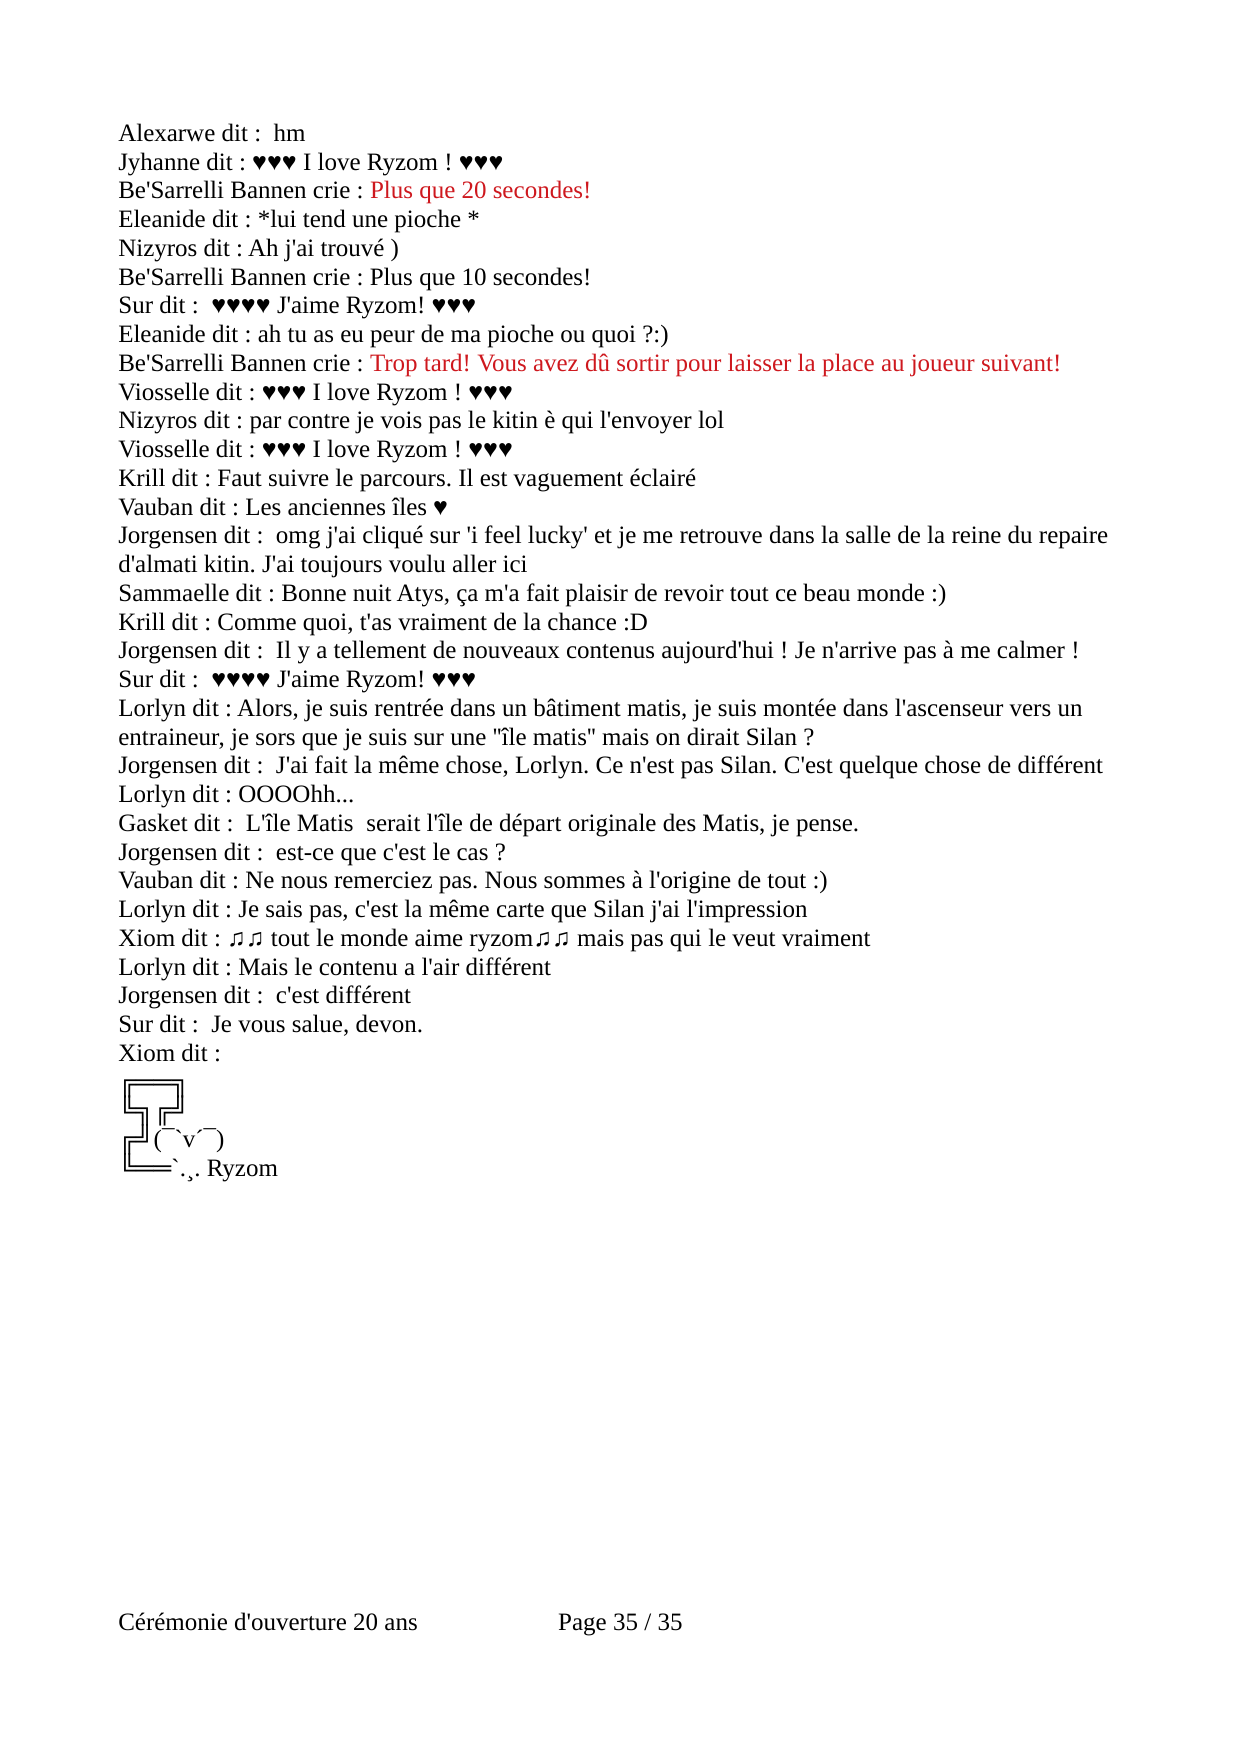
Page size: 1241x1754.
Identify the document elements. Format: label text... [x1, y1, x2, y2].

text ╚╗╔╝ [130, 1096, 177, 1124]
text ╔╝(¯`v´¯) [118, 1124, 142, 1153]
text Be'Sarrelli Bannen crie : Trop tard! Vous avez dû sortir pour laisser la place au joueur suivant! [118, 348, 1122, 377]
text Vauban dit : Ne nous remerciez pas. Nous sommes à l'origine de tout :) [118, 866, 1122, 894]
text Eleanide dit : *lui tend une pioche * [118, 204, 1122, 233]
text ╚╗╔╝ [161, 1096, 181, 1124]
text ╔╝(¯`v´¯) [130, 1124, 1122, 1153]
text Gasket dit : L'île Matis serait l'île de départ originale des Matis, je pense. [118, 808, 1122, 837]
text Jorgensen dit : est-ce que c'est le cas ? [118, 837, 1122, 866]
text Sur dit : ♥♥♥♥ J'aime Ryzom! ♥♥♥ [118, 291, 1122, 319]
text Sur dit : Je vous salue, devon. [118, 1009, 1122, 1038]
text ╚╗╔╝ [165, 1096, 1122, 1124]
text Nizyros dit : Ah j'ai trouvé ) [118, 233, 1122, 262]
text ╔══╗ [118, 1067, 1122, 1096]
text ╔╝(¯`v´¯) [126, 1124, 146, 1153]
text Xiom dit : [118, 1038, 1122, 1067]
text Jorgensen dit : omg j'ai cliqué sur 'i feel lucky' et je me retrouve dans la salle de la reine du repaire d'almati kitin. J'ai toujours voulu aller ici [118, 521, 1122, 578]
text Lorlyn dit : Mais le contenu a l'air différent [118, 952, 1122, 981]
text Jyhanne dit : ♥♥♥ I love Ryzom ! ♥♥♥ [118, 147, 1122, 176]
text Krill dit : Faut suivre le parcours. Il est vaguement éclairé [118, 463, 1122, 492]
text Jorgensen dit : J'ai fait la même chose, Lorlyn. Ce n'est pas Silan. C'est quelque chose de différent [118, 751, 1122, 779]
text Vauban dit : Les anciennes îles ♥ [118, 492, 1122, 521]
text Be'Sarrelli Bannen crie : Plus que 20 secondes! [118, 176, 1122, 204]
text Krill dit : Comme quoi, t'as vraiment de la chance :D [118, 607, 1122, 636]
text Sur dit : ♥♥♥♥ J'aime Ryzom! ♥♥♥ [118, 664, 1122, 693]
text Sammaelle dit : Bonne nuit Atys, ça m'a fait plaisir de revoir tout ce beau monde :) [118, 578, 1122, 607]
text Lorlyn dit : Alors, je suis rentrée dans un bâtiment matis, je suis montée dans l'ascenseur vers un entraineur, je sors que je suis sur une ''île matis'' mais on dirait Silan ? [118, 693, 1122, 751]
text Lorlyn dit : Je sais pas, c'est la même carte que Silan j'ai l'impression [118, 894, 1122, 923]
text Be'Sarrelli Bannen crie : Plus que 10 secondes! [118, 262, 1122, 291]
text ╚══`.¸. Ryzom [118, 1153, 1122, 1182]
text ╚╗╔╝ [118, 1096, 142, 1124]
text Jorgensen dit : c'est différent [118, 981, 1122, 1009]
text ╚╗╔╝ [126, 1096, 146, 1124]
text Alexarwe dit : hm [118, 118, 1122, 147]
text Eleanide dit : ah tu as eu peur de ma pioche ou quoi ?:) [118, 319, 1122, 348]
text Viosselle dit : ♥♥♥ I love Ryzom ! ♥♥♥ [118, 377, 1122, 406]
text Nizyros dit : par contre je vois pas le kitin è qui l'envoyer lol [118, 406, 1122, 434]
text Lorlyn dit : OOOOhh... [118, 779, 1122, 808]
text Viosselle dit : ♥♥♥ I love Ryzom ! ♥♥♥ [118, 434, 1122, 463]
text Jorgensen dit : Il y a tellement de nouveaux contenus aujourd'hui ! Je n'arrive pas à me calmer ! [118, 636, 1122, 664]
text Xiom dit : ♫♫ tout le monde aime ryzom♫♫ mais pas qui le veut vraiment [118, 923, 1122, 952]
